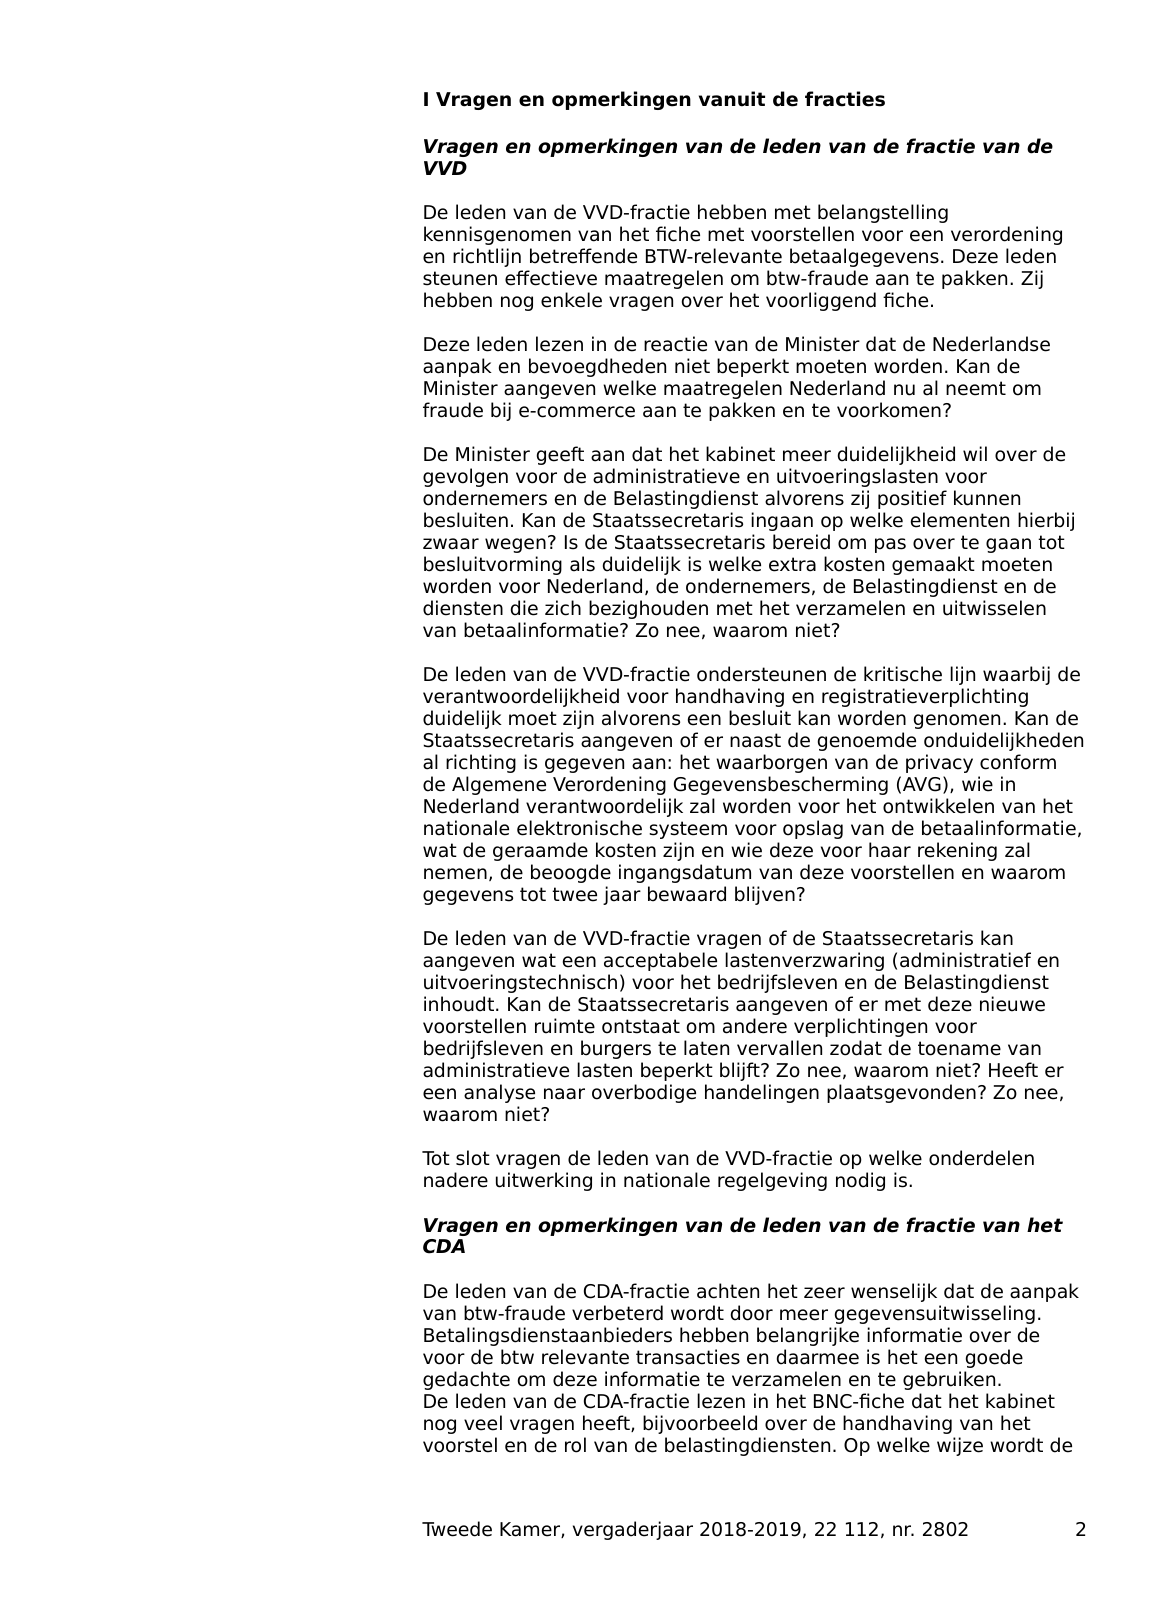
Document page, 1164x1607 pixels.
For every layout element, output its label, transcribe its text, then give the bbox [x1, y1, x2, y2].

text De leden van de CDA-fractie lezen in het BNC-fiche dat het kabinet nog veel vragen heeft, bijvoorbeeld over de handhaving van het voorstel en de rol van de belastingdiensten. Op welke wijze wordt de [422, 1391, 1087, 1456]
subtitle Vragen en opmerkingen van de leden van de fractie van het CDA [422, 1214, 1087, 1258]
text De leden van de VVD-fractie ondersteunen de kritische lijn waarbij de verantwoordelijkheid voor handhaving en registratieverplichting duidelijk moet zijn alvorens een besluit kan worden genomen. Kan de Staatssecretaris aangeven of er naast de genoemde onduidelijkheden al richting is gegeven aan: het waarborgen van de privacy conform de Algemene Verordening Gegevensbescherming (AVG), wie in Nederland verantwoordelijk zal worden voor het ontwikkelen van het nationale elektronische systeem voor opslag van de betaalinformatie, wat de geraamde kosten zijn en wie deze voor haar rekening zal nemen, de beoogde ingangsdatum van deze voorstellen en waarom gegevens tot twee jaar bewaard blijven? [422, 664, 1087, 906]
subtitle Vragen en opmerkingen van de leden van de fractie van de VVD [422, 136, 1087, 180]
text De leden van de VVD-fractie vragen of de Staatssecretaris kan aangeven wat een acceptabele lastenverzwaring (administratief en uitvoeringstechnisch) voor het bedrijfsleven en de Belastingdienst inhoudt. Kan de Staatssecretaris aangeven of er met deze nieuwe voorstellen ruimte ontstaat om andere verplichtingen voor bedrijfsleven en burgers te laten vervallen zodat de toename van administratieve lasten beperkt blijft? Zo nee, waarom niet? Heeft er een analyse naar overbodige handelingen plaatsgevonden? Zo nee, waarom niet? [422, 928, 1087, 1126]
text De Minister geeft aan dat het kabinet meer duidelijkheid wil over de gevolgen voor de administratieve en uitvoeringslasten voor ondernemers en de Belastingdienst alvorens zij positief kunnen besluiten. Kan de Staatssecretaris ingaan op welke elementen hierbij zwaar wegen? Is de Staatssecretaris bereid om pas over te gaan tot besluitvorming als duidelijk is welke extra kosten gemaakt moeten worden voor Nederland, de ondernemers, de Belastingdienst en de diensten die zich bezighouden met het verzamelen en uitwisselen van betaalinformatie? Zo nee, waarom niet? [422, 444, 1087, 642]
subtitle I Vragen en opmerkingen vanuit de fracties [422, 89, 1087, 111]
text De leden van de VVD-fractie hebben met belangstelling kennisgenomen van het fiche met voorstellen voor een verordening en richtlijn betreffende BTW-relevante betaalgegevens. Deze leden steunen effectieve maatregelen om btw-fraude aan te pakken. Zij hebben nog enkele vragen over het voorliggend fiche. [422, 202, 1087, 312]
text De leden van de CDA-fractie achten het zeer wenselijk dat de aanpak van btw-fraude verbeterd wordt door meer gegevensuitwisseling. Betalingsdienstaanbieders hebben belangrijke informatie over de voor de btw relevante transacties en daarmee is het een goede gedachte om deze informatie te verzamelen en te gebruiken. [422, 1281, 1087, 1391]
text Tot slot vragen de leden van de VVD-fractie op welke onderdelen nadere uitwerking in nationale regelgeving nodig is. [422, 1148, 1087, 1192]
text Deze leden lezen in de reactie van de Minister dat de Nederlandse aanpak en bevoegdheden niet beperkt moeten worden. Kan de Minister aangeven welke maatregelen Nederland nu al neemt om fraude bij e-commerce aan te pakken en te voorkomen? [422, 334, 1087, 422]
